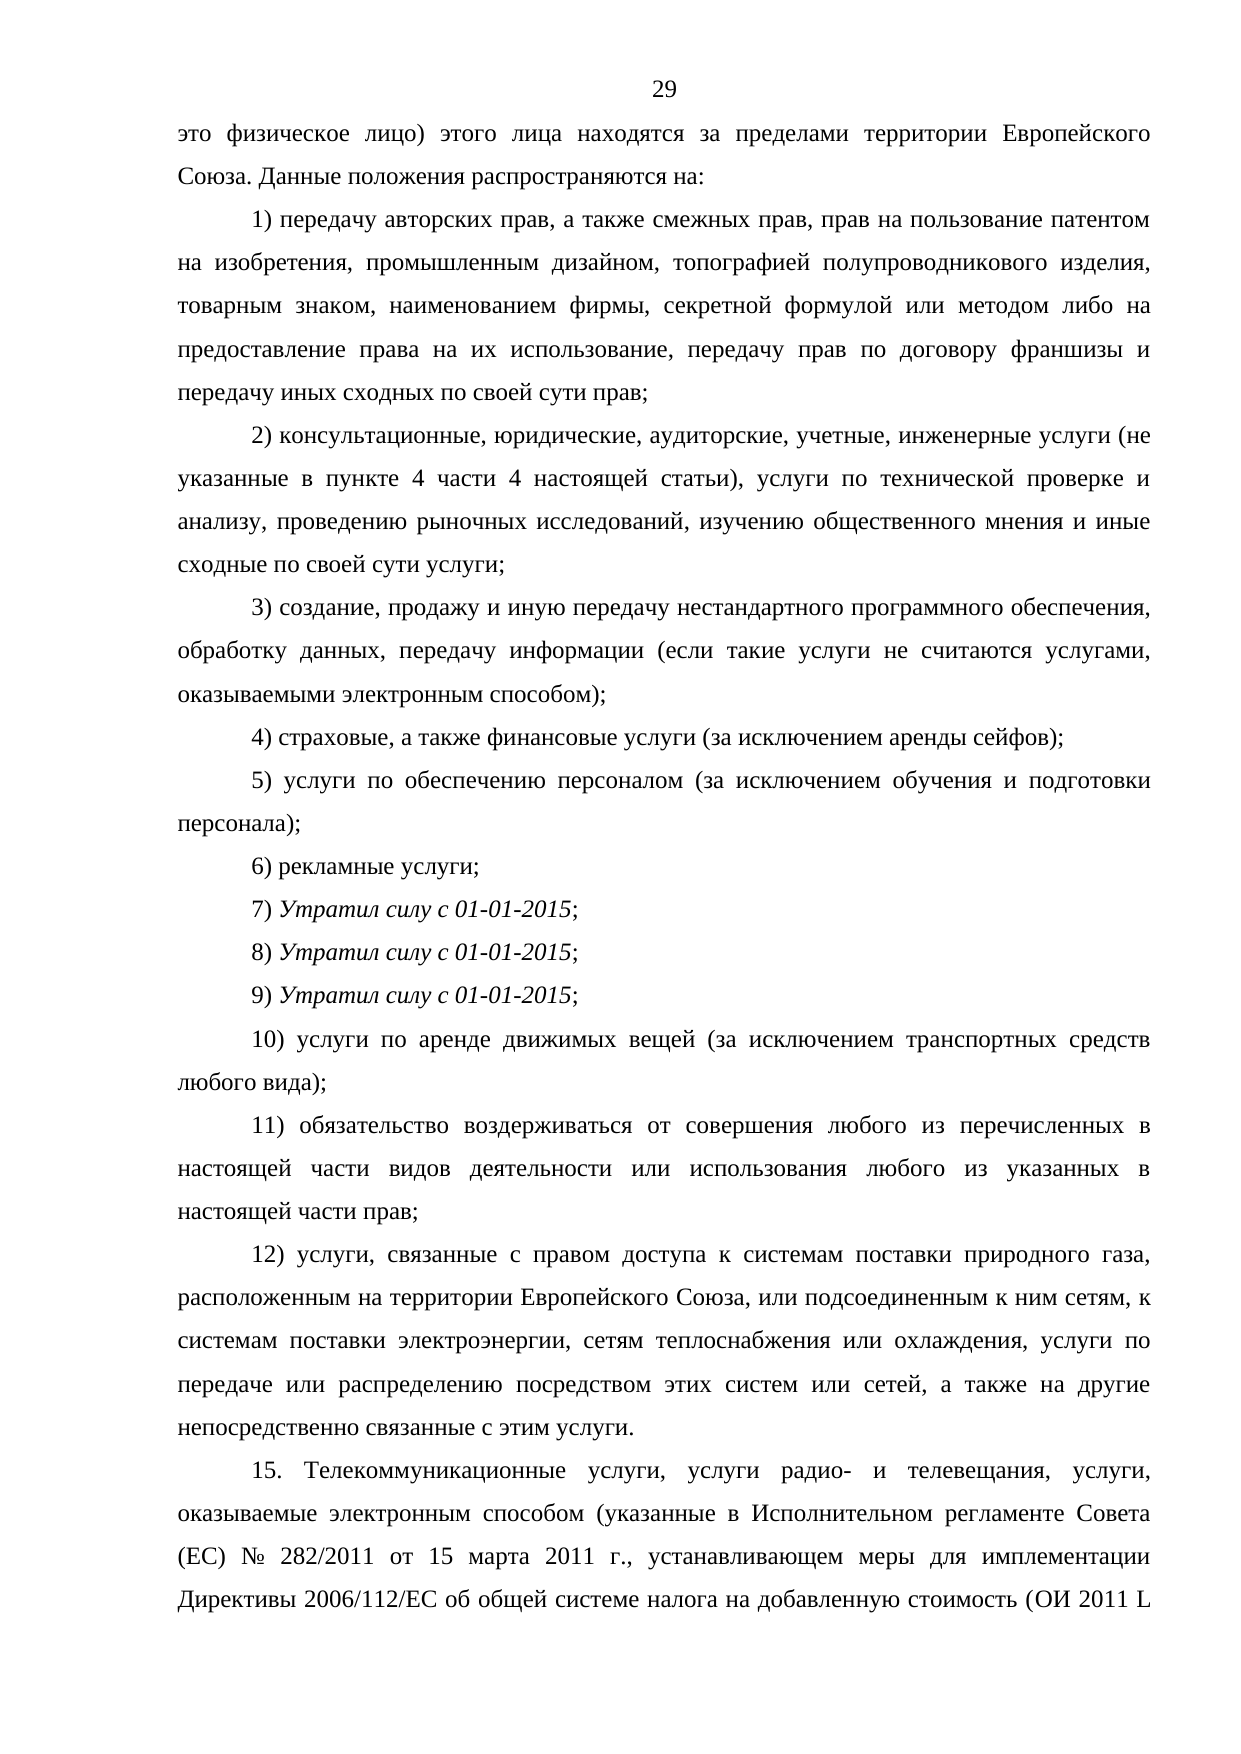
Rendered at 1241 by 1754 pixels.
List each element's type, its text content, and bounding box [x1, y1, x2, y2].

text 10) услуги по аренде движимых вещей (за исключением транспортных средств любого вида); [177, 1024, 1152, 1096]
text 1) передачу авторских прав, а также смежных прав, прав на пользование патентом на изобретения, промышленным дизайном, топографией полупроводникового изделия, товарным знаком, наименованием фирмы, секретной формулой или методом либо на предоставление права на их использование, передачу прав по договору франшизы и передачу иных сходных по своей сути прав; [177, 204, 1152, 406]
text 7) Утратил силу с 01-01-2015; [177, 894, 1152, 923]
text 9) Утратил силу с 01-01-2015; [177, 981, 1152, 1009]
text 8) Утратил силу с 01-01-2015; [177, 937, 1152, 966]
text 12) услуги, связанные с правом доступа к системам поставки природного газа, расположенным на территории Европейского Союза, или подсоединенным к ним сетям, к системам поставки электроэнергии, сетям теплоснабжения или охлаждения, услуги по передаче или распределению посредством этих систем или сетей, а также на другие непосредственно связанные с этим услуги. [177, 1239, 1152, 1441]
text 3) создание, продажу и иную передачу нестандартного программного обеспечения, обработку данных, передачу информации (если такие услуги не считаются услугами, оказываемыми электронным способом); [177, 592, 1152, 707]
text 15. Телекоммуникационные услуги, услуги радио- и телевещания, услуги, оказываемые электронным способом (указанные в Исполнительном регламенте Совета (ЕС) № 282/2011 от 15 марта 2011 г., устанавливающем меры для имплементации Директивы 2006/112/ЕС об общей системе налога на добавленную стоимость (OИ 2011 L [177, 1455, 1152, 1613]
text 6) рекламные услуги; [177, 851, 1152, 880]
text 11) обязательство воздерживаться от совершения любого из перечисленных в настоящей части видов деятельности или использования любого из указанных в настоящей части прав; [177, 1110, 1152, 1225]
text 5) услуги по обеспечению персоналом (за исключением обучения и подготовки персонала); [177, 765, 1152, 837]
text 4) страховые, а также финансовые услуги (за исключением аренды сейфов); [177, 722, 1152, 751]
text 2) консультационные, юридические, аудиторские, учетные, инженерные услуги (не указанные в пункте 4 части 4 настоящей статьи), услуги по технической проверке и анализу, проведению рыночных исследований, изучению общественного мнения и иные сходные по своей сути услуги; [177, 420, 1152, 578]
text это физическое лицо) этого лица находятся за пределами территории Европейского Союза. Данные положения распространяются на: [177, 118, 1152, 190]
